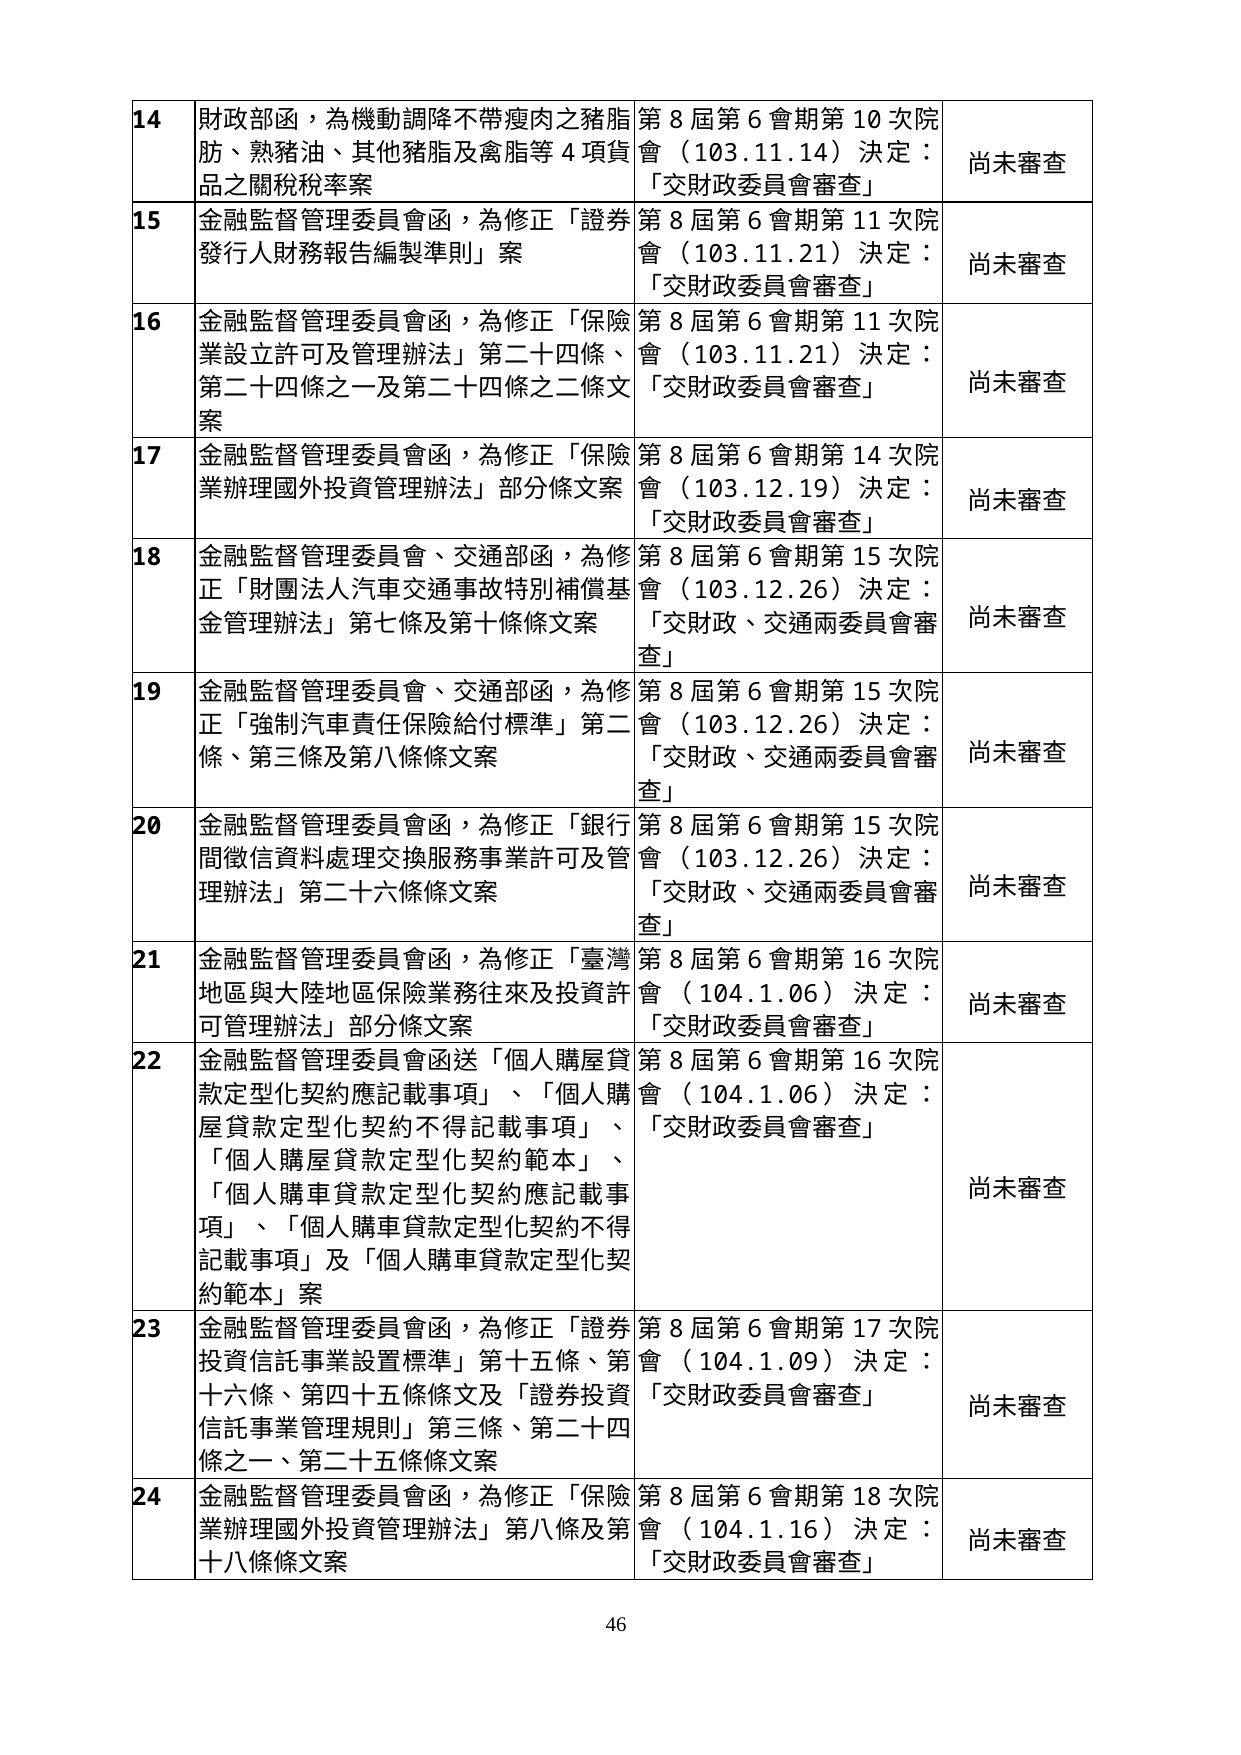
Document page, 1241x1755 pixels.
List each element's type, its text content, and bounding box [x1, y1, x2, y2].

table_cell 尚未審查 [943, 1043, 1092, 1310]
table_cell [133, 438, 194, 538]
table_cell 金融監督管理委員會函，為修正「銀行間徵信資料處理交換服務事業許可及管理辦法」第二十六條條文案 [196, 808, 634, 941]
table_cell 尚未審查 [943, 438, 1092, 538]
table_cell 金融監督管理委員會函，為修正「保險業辦理國外投資管理辦法」第八條及第十八條條文案 [196, 1479, 634, 1578]
table_cell 第8屆第6會期第11次院會（103.11.21）決定：「交財政委員會審查」 [635, 304, 942, 437]
table_cell [133, 304, 194, 437]
table_cell 尚未審查 [943, 304, 1092, 437]
table_cell 金融監督管理委員會函，為修正「保險業設立許可及管理辦法」第二十四條、第二十四條之一及第二十四條之二條文案 [196, 304, 634, 437]
table_cell 財政部函，為機動調降不帶瘦肉之豬脂肪、熟豬油、其他豬脂及禽脂等4項貨品之關稅稅率案 [196, 101, 634, 201]
table_cell 尚未審查 [943, 1311, 1092, 1477]
table_cell [133, 1043, 194, 1310]
table_cell [133, 1490, 141, 1501]
table_cell [133, 1322, 141, 1333]
table_cell [133, 203, 194, 302]
table_cell 尚未審查 [943, 101, 1092, 201]
table_cell 尚未審查 [943, 673, 1092, 807]
table_cell 金融監督管理委員會、交通部函，為修正「強制汽車責任保險給付標準」第二條、第三條及第八條條文案 [196, 673, 634, 807]
table_cell [133, 808, 194, 941]
table_cell 金融監督管理委員會函，為修正「證券投資信託事業設置標準」第十五條、第十六條、第四十五條條文及「證券投資信託事業管理規則」第三條、第二十四條之一、第二十五條條文案 [196, 1311, 634, 1477]
table_cell 第8屆第6會期第15次院會（103.12.26）決定：「交財政、交通兩委員會審查」 [635, 673, 942, 807]
table_cell 第8屆第6會期第10次院會（103.11.14）決定：「交財政委員會審查」 [635, 101, 942, 201]
table_cell 第8屆第6會期第16次院會（104.1.06）決定：「交財政委員會審查」 [635, 942, 942, 1042]
table_cell 尚未審查 [943, 808, 1092, 941]
table_cell [133, 953, 141, 964]
table_cell 第8屆第6會期第17次院會（104.1.09）決定：「交財政委員會審查」 [635, 1311, 942, 1477]
table_cell [133, 1479, 194, 1578]
table_cell 金融監督管理委員會函，為修正「臺灣地區與大陸地區保險業務往來及投資許可管理辦法」部分條文案 [196, 942, 634, 1042]
table_cell [133, 819, 141, 830]
table_cell 第8屆第6會期第16次院會（104.1.06）決定：「交財政委員會審查」 [635, 1043, 942, 1310]
table_cell 第8屆第6會期第11次院會（103.11.21）決定：「交財政委員會審查」 [635, 203, 942, 302]
table_cell 金融監督管理委員會函，為修正「證券發行人財務報告編製準則」案 [196, 203, 634, 302]
table_cell 第8屆第6會期第14次院會（103.12.19）決定：「交財政委員會審查」 [635, 438, 942, 538]
table_cell 金融監督管理委員會函，為修正「保險業辦理國外投資管理辦法」部分條文案 [196, 438, 634, 538]
table_cell 第8屆第6會期第18次院會（104.1.16）決定：「交財政委員會審查」 [635, 1479, 942, 1578]
table_cell [133, 1311, 194, 1477]
table_cell 尚未審查 [943, 539, 1092, 672]
table_cell 第8屆第6會期第15次院會（103.12.26）決定：「交財政、交通兩委員會審查」 [635, 539, 942, 672]
table_cell 尚未審查 [943, 1479, 1092, 1578]
table_cell 金融監督管理委員會函送「個人購屋貸款定型化契約應記載事項」、「個人購屋貸款定型化契約不得記載事項」、「個人購屋貸款定型化契約範本」、「個人購車貸款定型化契約應記載事項」、「個人購車貸款定型化契約不得記載事項」及「個人購車貸款定型化契約範本」案 [196, 1043, 634, 1310]
table_cell [133, 1054, 141, 1065]
table_cell 尚未審查 [943, 942, 1092, 1042]
table_cell [133, 942, 194, 1042]
table_cell 金融監督管理委員會、交通部函，為修正「財團法人汽車交通事故特別補償基金管理辦法」第七條及第十條條文案 [196, 539, 634, 672]
table_cell 第8屆第6會期第15次院會（103.12.26）決定：「交財政、交通兩委員會審查」 [635, 808, 942, 941]
table_cell [133, 673, 194, 807]
table_cell [133, 539, 194, 672]
table_cell 尚未審查 [943, 203, 1092, 302]
table_cell [133, 101, 194, 201]
